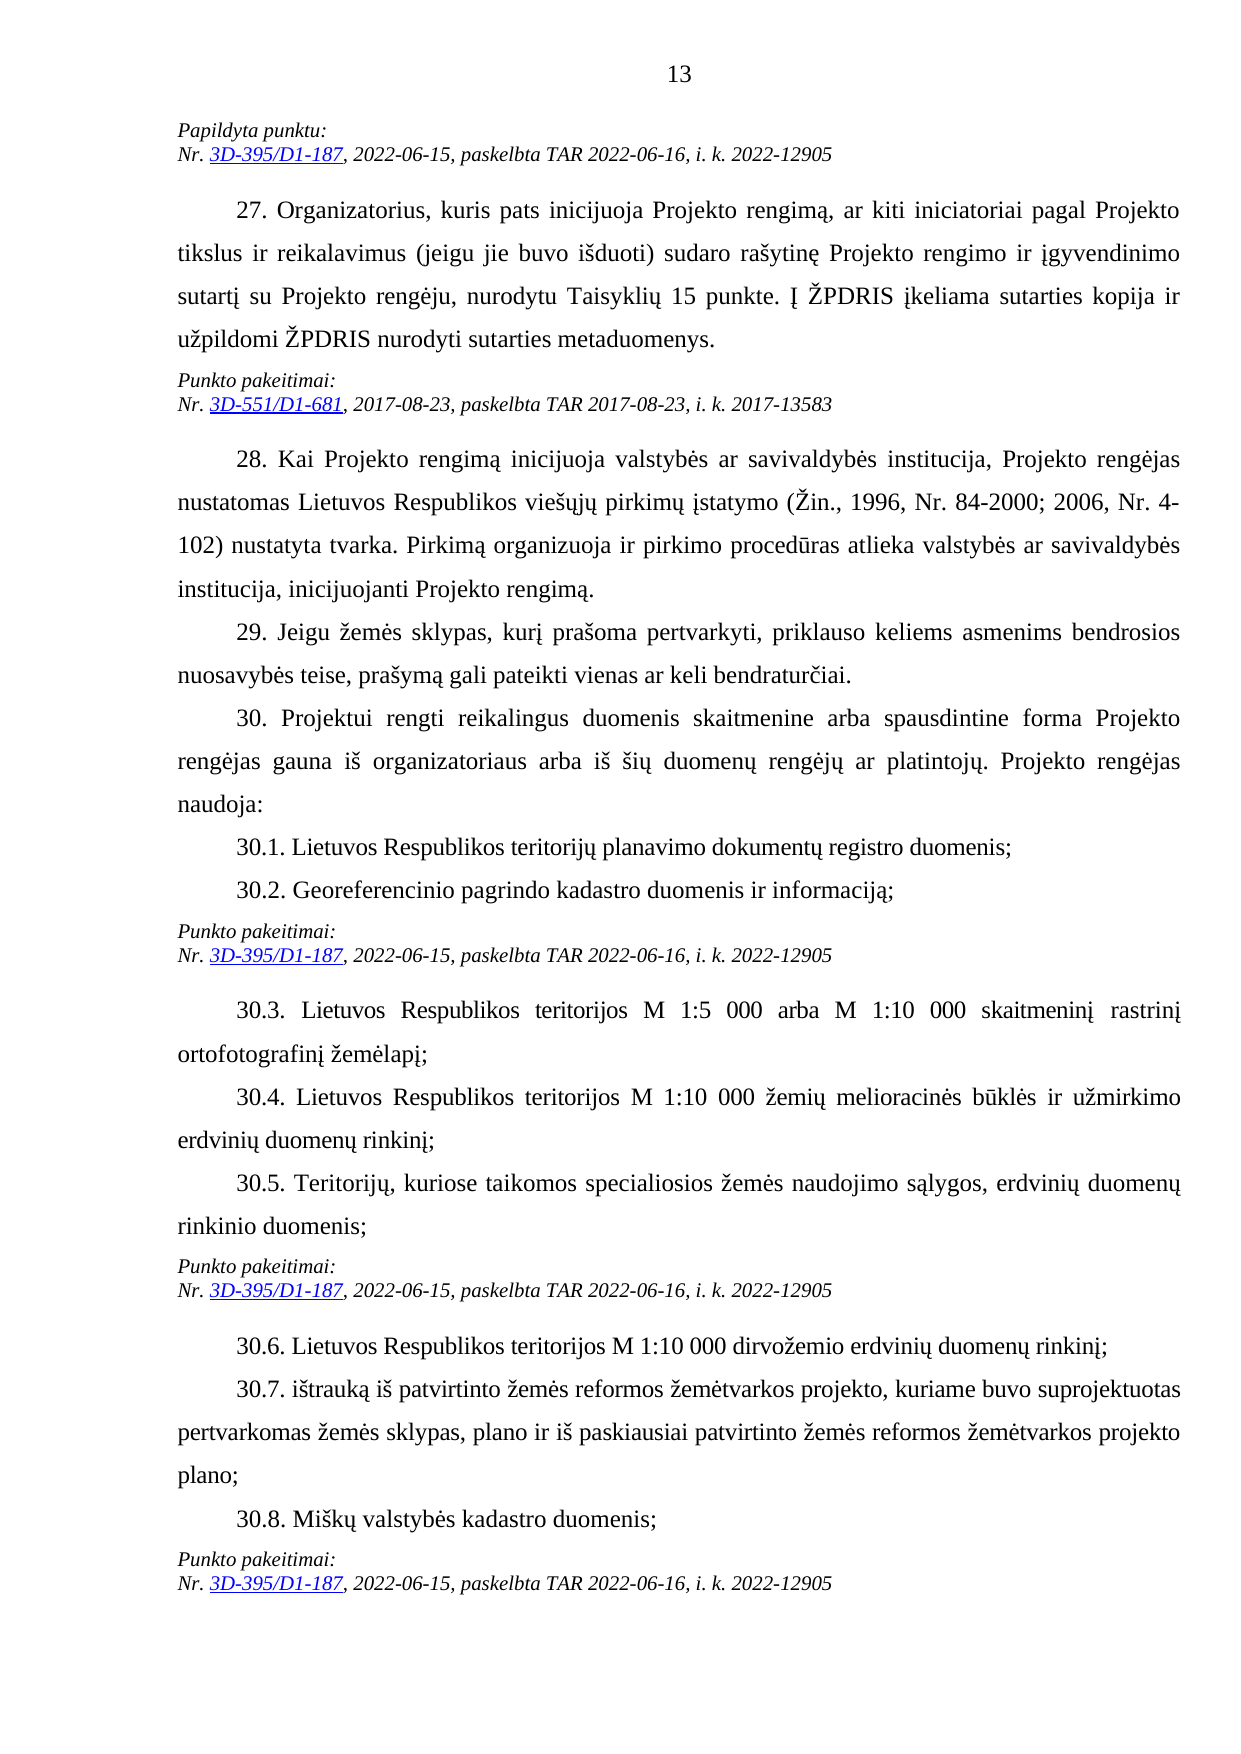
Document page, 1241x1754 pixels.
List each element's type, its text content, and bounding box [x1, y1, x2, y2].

text Nr. 3D-551/D1-681, 2017-08-23, paskelbta TAR 2017-08-23, i. k. 2017-13583 [177, 392, 1181, 416]
text 29. Jeigu žemės sklypas, kurį prašoma pertvarkyti, priklauso keliems asmenims bendrosios nuosavybės teise, prašymą gali pateikti vienas ar keli bendraturčiai. [177, 617, 1181, 689]
text 30.6. Lietuvos Respublikos teritorijos M 1:10 000 dirvožemio erdvinių duomenų rinkinį; [177, 1331, 1181, 1360]
text Punkto pakeitimai: [177, 367, 1181, 392]
text Punkto pakeitimai: [177, 919, 1181, 943]
text Papildyta punktu: [177, 118, 1181, 142]
text 30.5. Teritorijų, kuriose taikomos specialiosios žemės naudojimo sąlygos, erdvinių duomenų rinkinio duomenis; [177, 1168, 1181, 1240]
text 30.3. Lietuvos Respublikos teritorijos M 1:5 000 arba M 1:10 000 skaitmeninį rastrinį ortofotografinį žemėlapį; [177, 996, 1181, 1067]
text 30.7. ištrauką iš patvirtinto žemės reformos žemėtvarkos projekto, kuriame buvo suprojektuotas pertvarkomas žemės sklypas, plano ir iš paskiausiai patvirtinto žemės reformos žemėtvarkos projekto plano; [177, 1374, 1181, 1489]
text Nr. 3D-395/D1-187, 2022-06-15, paskelbta TAR 2022-06-16, i. k. 2022-12905 [177, 943, 1181, 967]
text Punkto pakeitimai: [177, 1547, 1181, 1571]
text 30. Projektui rengti reikalingus duomenis skaitmenine arba spausdintine forma Projekto rengėjas gauna iš organizatoriaus arba iš šių duomenų rengėjų ar platintojų. Projekto rengėjas naudoja: [177, 703, 1181, 818]
text 30.4. Lietuvos Respublikos teritorijos M 1:10 000 žemių melioracinės būklės ir užmirkimo erdvinių duomenų rinkinį; [177, 1082, 1181, 1154]
text Nr. 3D-395/D1-187, 2022-06-15, paskelbta TAR 2022-06-16, i. k. 2022-12905 [177, 1278, 1181, 1302]
text Nr. 3D-395/D1-187, 2022-06-15, paskelbta TAR 2022-06-16, i. k. 2022-12905 [177, 1571, 1181, 1595]
text Nr. 3D-395/D1-187, 2022-06-15, paskelbta TAR 2022-06-16, i. k. 2022-12905 [177, 142, 1181, 166]
text 30.8. Miškų valstybės kadastro duomenis; [177, 1504, 1181, 1532]
text 28. Kai Projekto rengimą inicijuoja valstybės ar savivaldybės institucija, Projekto rengėjas nustatomas Lietuvos Respublikos viešųjų pirkimų įstatymo (Žin., 1996, Nr. 84-2000; 2006, Nr. 4-102) nustatyta tvarka. Pirkimą organizuoja ir pirkimo procedūras atlieka valstybės ar savivaldybės institucija, inicijuojanti Projekto rengimą. [177, 444, 1181, 602]
text 30.2. Georeferencinio pagrindo kadastro duomenis ir informaciją; [177, 876, 1181, 904]
text 30.1. Lietuvos Respublikos teritorijų planavimo dokumentų registro duomenis; [177, 832, 1181, 861]
text Punkto pakeitimai: [177, 1254, 1181, 1278]
text 27. Organizatorius, kuris pats inicijuoja Projekto rengimą, ar kiti iniciatoriai pagal Projekto tikslus ir reikalavimus (jeigu jie buvo išduoti) sudaro rašytinę Projekto rengimo ir įgyvendinimo sutartį su Projekto rengėju, nurodytu Taisyklių 15 punkte. Į ŽPDRIS įkeliama sutarties kopija ir užpildomi ŽPDRIS nurodyti sutarties metaduomenys. [177, 195, 1181, 353]
